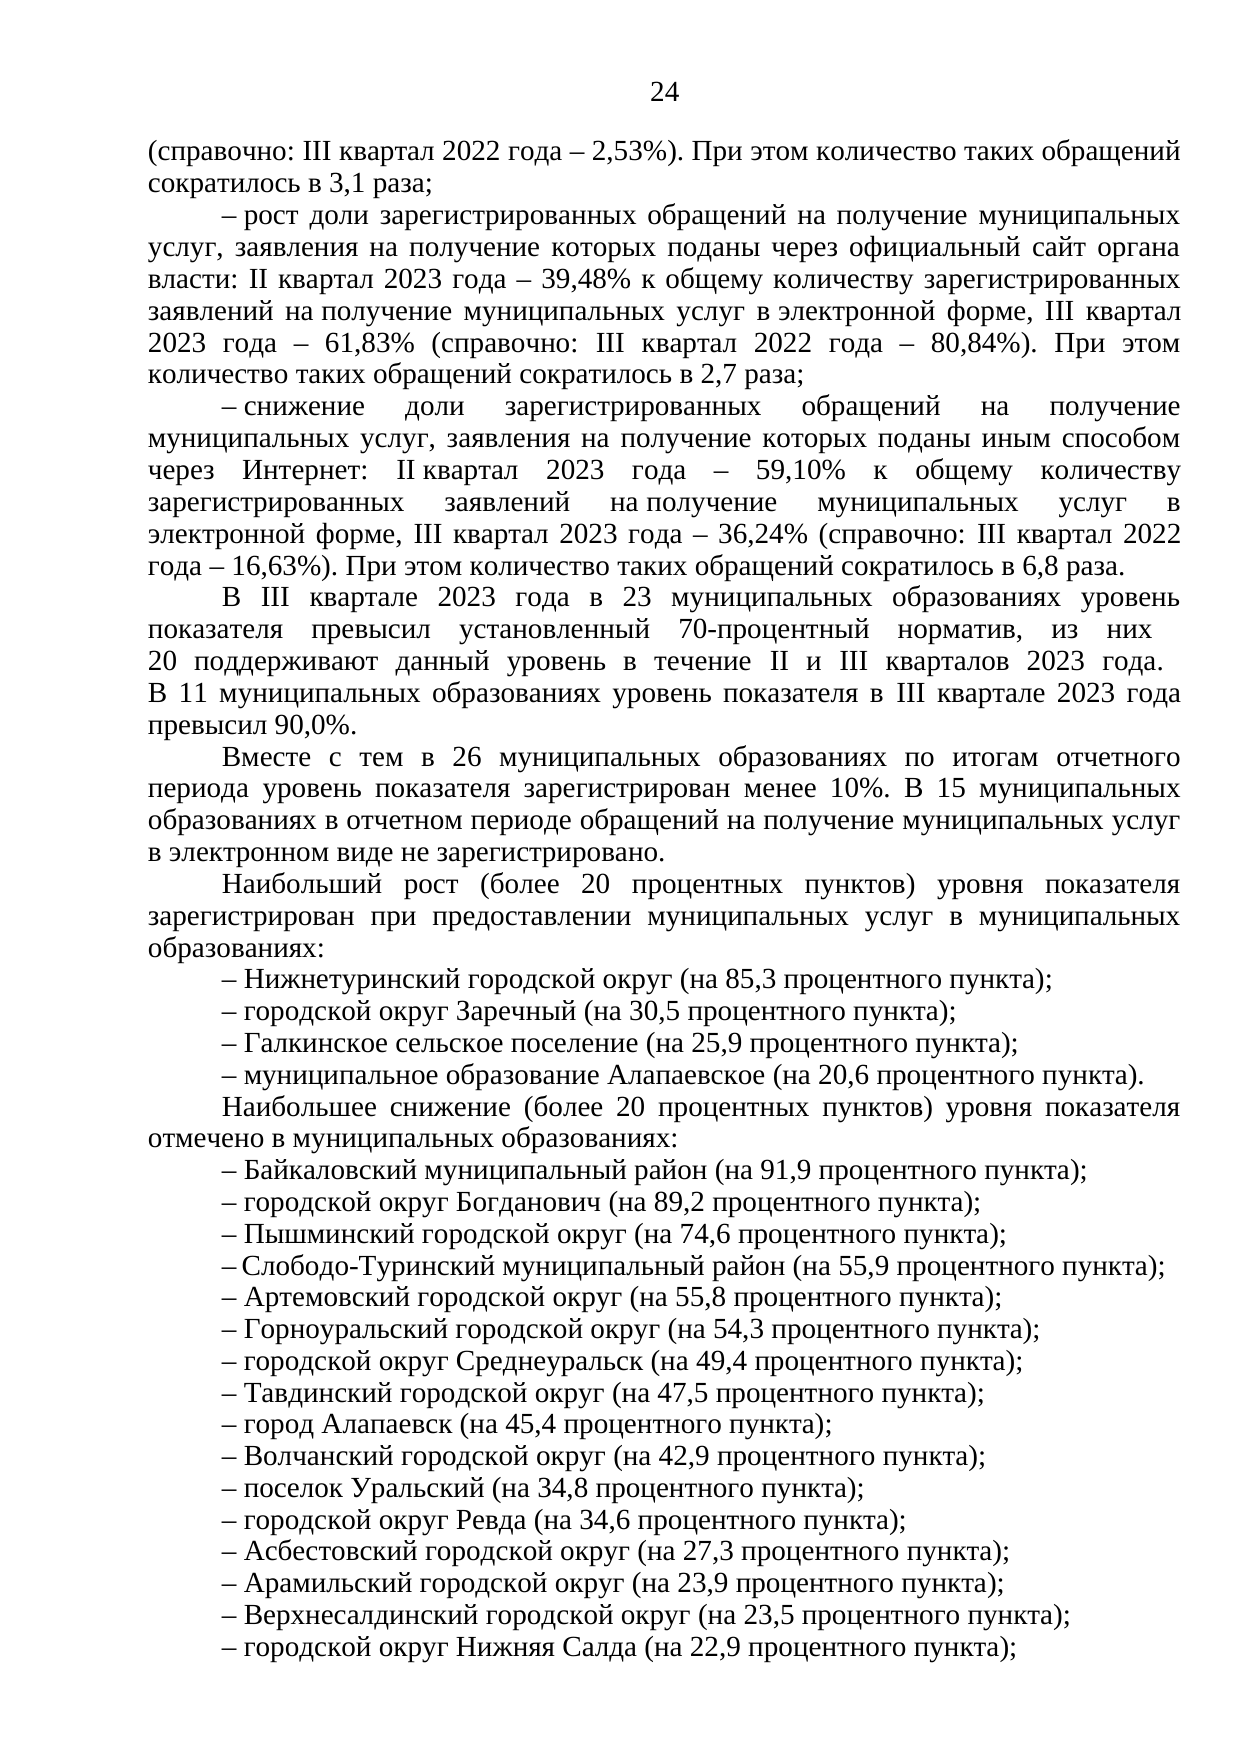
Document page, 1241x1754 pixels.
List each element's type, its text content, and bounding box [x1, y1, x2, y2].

text – Нижнетуринский городской округ (на 85,3 процентного пункта); [148, 963, 1181, 995]
text Наибольший рост (более 20 процентных пунктов) уровня показателя зарегистрирован при предоставлении муниципальных услуг в муниципальных образованиях: [148, 868, 1181, 963]
text – городской округ Заречный (на 30,5 процентного пункта); [148, 995, 1181, 1027]
text – Горноуральский городской округ (на 54,3 процентного пункта); [148, 1313, 1181, 1345]
text Вместе с тем в 26 муниципальных образованиях по итогам отчетного периода уровень показателя зарегистрирован менее 10%. В 15 муниципальных образованиях в отчетном периоде обращений на получение муниципальных услуг в электронном виде не зарегистрировано. [148, 741, 1181, 868]
text В III квартале 2023 года в 23 муниципальных образованиях уровень показателя превысил установленный 70-процентный норматив, из них 20 поддерживают данный уровень в течение II и III кварталов 2023 года. В 11 муниципальных образованиях уровень показателя в III квартале 2023 года превысил 90,0%. [148, 581, 1181, 741]
text – рост доли зарегистрированных обращений на получение муниципальных услуг, заявления на получение которых поданы через официальный сайт органа власти: II квартал 2023 года – 39,48% к общему количеству зарегистрированных заявлений на получение муниципальных услуг в электронной форме, III квартал 2023 года – 61,83% (справочно: III квартал 2022 года – 80,84%). При этом количество таких обращений сократилось в 2,7 раза; [148, 199, 1181, 390]
text – городской округ Ревда (на 34,6 процентного пункта); [148, 1504, 1181, 1535]
text – Артемовский городской округ (на 55,8 процентного пункта); [148, 1281, 1181, 1313]
text – Асбестовский городской округ (на 27,3 процентного пункта); [148, 1535, 1181, 1567]
text – город Алапаевск (на 45,4 процентного пункта); [148, 1408, 1181, 1440]
text – Галкинское сельское поселение (на 25,9 процентного пункта); [148, 1027, 1181, 1059]
text – муниципальное образование Алапаевское (на 20,6 процентного пункта). [148, 1059, 1181, 1091]
text – снижение доли зарегистрированных обращений на получение муниципальных услуг, заявления на получение которых поданы иным способом через Интернет: II квартал 2023 года – 59,10% к общему количеству зарегистрированных заявлений на получение муниципальных услуг в электронной форме, III квартал 2023 года – 36,24% (справочно: III квартал 2022 года – 16,63%). При этом количество таких обращений сократилось в 6,8 раза. [148, 390, 1181, 581]
text – Байкаловский муниципальный район (на 91,9 процентного пункта); [148, 1154, 1181, 1186]
text – Волчанский городской округ (на 42,9 процентного пункта); [148, 1440, 1181, 1472]
text – Пышминский городской округ (на 74,6 процентного пункта); [148, 1218, 1181, 1249]
text – городской округ Среднеуральск (на 49,4 процентного пункта); [148, 1345, 1181, 1377]
text – Слободо-Туринский муниципальный район (на 55,9 процентного пункта); [148, 1249, 1181, 1281]
text – Верхнесалдинский городской округ (на 23,5 процентного пункта); [148, 1599, 1181, 1631]
text Наибольшее снижение (более 20 процентных пунктов) уровня показателя отмечено в муниципальных образованиях: [148, 1091, 1181, 1154]
text – городской округ Богданович (на 89,2 процентного пункта); [148, 1186, 1181, 1218]
text – городской округ Нижняя Салда (на 22,9 процентного пункта); [148, 1631, 1181, 1662]
text – Тавдинский городской округ (на 47,5 процентного пункта); [148, 1377, 1181, 1408]
text – Арамильский городской округ (на 23,9 процентного пункта); [148, 1567, 1181, 1599]
text – поселок Уральский (на 34,8 процентного пункта); [148, 1472, 1181, 1504]
text (справочно: III квартал 2022 года – 2,53%). При этом количество таких обращений сократилось в 3,1 раза; [148, 135, 1181, 199]
